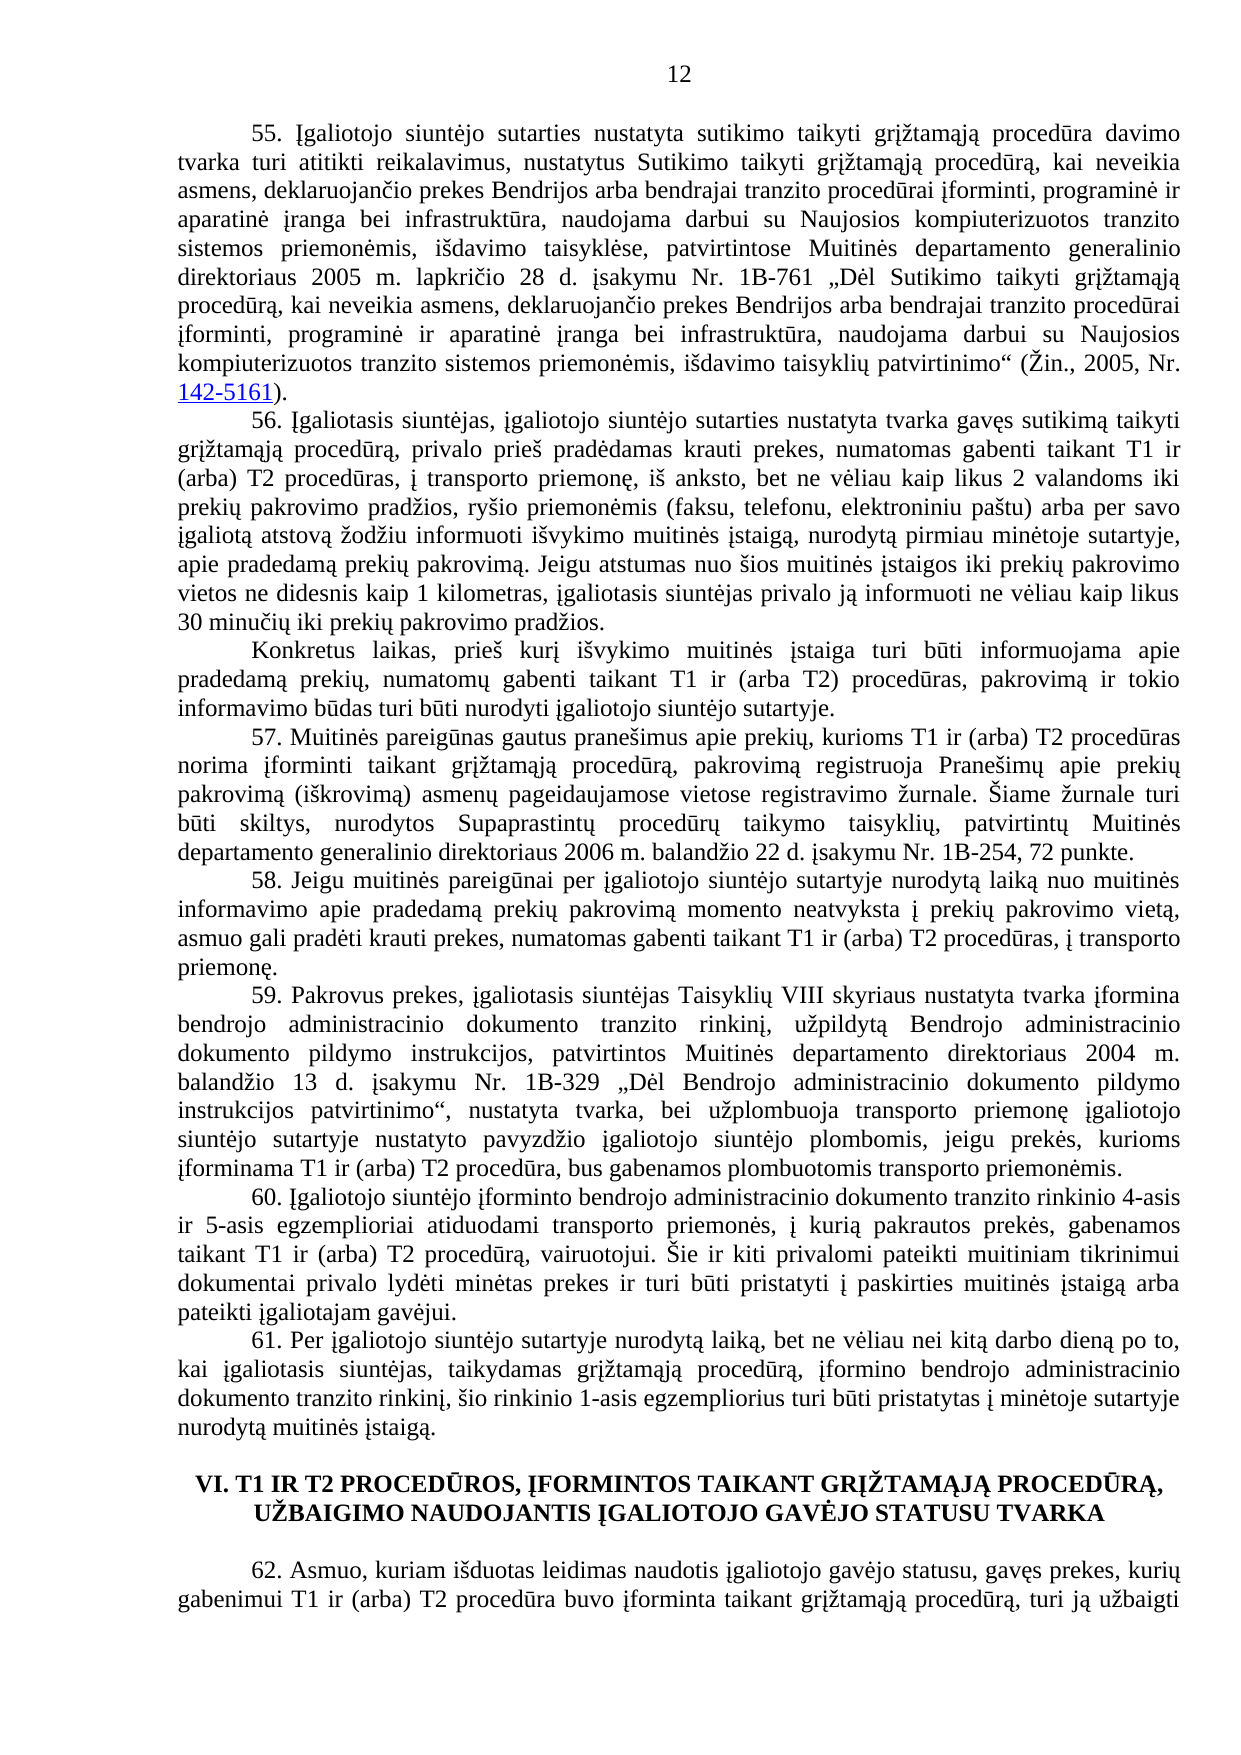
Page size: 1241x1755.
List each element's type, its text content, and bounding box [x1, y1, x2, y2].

text 60. Įgaliotojo siuntėjo įforminto bendrojo administracinio dokumento tranzito rinkinio 4-asis ir 5-asis egzemplioriai atiduodami transporto priemonės, į kurią pakrautos prekės, gabenamos taikant T1 ir (arba) T2 procedūrą, vairuotojui. Šie ir kiti privalomi pateikti muitiniam tikrinimui dokumentai privalo lydėti minėtas prekes ir turi būti pristatyti į paskirties muitinės įstaigą arba pateikti įgaliotajam gavėjui. [177, 1182, 1181, 1326]
text 57. Muitinės pareigūnas gautus pranešimus apie prekių, kurioms T1 ir (arba) T2 procedūras norima įforminti taikant grįžtamąją procedūrą, pakrovimą registruoja Pranešimų apie prekių pakrovimą (iškrovimą) asmenų pageidaujamose vietose registravimo žurnale. Šiame žurnale turi būti skiltys, nurodytos Supaprastintų procedūrų taikymo taisyklių, patvirtintų Muitinės departamento generalinio direktoriaus 2006 m. balandžio 22 d. įsakymu Nr. 1B-254, 72 punkte. [177, 722, 1181, 866]
text 56. Įgaliotasis siuntėjas, įgaliotojo siuntėjo sutarties nustatyta tvarka gavęs sutikimą taikyti grįžtamąją procedūrą, privalo prieš pradėdamas krauti prekes, numatomas gabenti taikant T1 ir (arba) T2 procedūras, į transporto priemonę, iš anksto, bet ne vėliau kaip likus 2 valandoms iki prekių pakrovimo pradžios, ryšio priemonėmis (faksu, telefonu, elektroniniu paštu) arba per savo įgaliotą atstovą žodžiu informuoti išvykimo muitinės įstaigą, nurodytą pirmiau minėtoje sutartyje, apie pradedamą prekių pakrovimą. Jeigu atstumas nuo šios muitinės įstaigos iki prekių pakrovimo vietos ne didesnis kaip 1 kilometras, įgaliotasis siuntėjas privalo ją informuoti ne vėliau kaip likus 30 minučių iki prekių pakrovimo pradžios. [177, 406, 1181, 636]
text VI. T1 IR T2 PROCEDŪROS, ĮFORMINTOS TAIKANT GRĮŽTAMĄJĄ PROCEDŪRĄ, UŽBAIGIMO NAUDOJANTIS ĮGALIOTOJO GAVĖJO STATUSU TVARKA [177, 1469, 1181, 1527]
text 61. Per įgaliotojo siuntėjo sutartyje nurodytą laiką, bet ne vėliau nei kitą darbo dieną po to, kai įgaliotasis siuntėjas, taikydamas grįžtamąją procedūrą, įformino bendrojo administracinio dokumento tranzito rinkinį, šio rinkinio 1-asis egzempliorius turi būti pristatytas į minėtoje sutartyje nurodytą muitinės įstaigą. [177, 1326, 1181, 1441]
text 55. Įgaliotojo siuntėjo sutarties nustatyta sutikimo taikyti grįžtamąją procedūra davimo tvarka turi atitikti reikalavimus, nustatytus Sutikimo taikyti grįžtamąją procedūrą, kai neveikia asmens, deklaruojančio prekes Bendrijos arba bendrajai tranzito procedūrai įforminti, programinė ir aparatinė įranga bei infrastruktūra, naudojama darbui su Naujosios kompiuterizuotos tranzito sistemos priemonėmis, išdavimo taisyklėse, patvirtintose Muitinės departamento generalinio direktoriaus 2005 m. lapkričio 28 d. įsakymu Nr. 1B-761 „Dėl Sutikimo taikyti grįžtamąją procedūrą, kai neveikia asmens, deklaruojančio prekes Bendrijos arba bendrajai tranzito procedūrai įforminti, programinė ir aparatinė įranga bei infrastruktūra, naudojama darbui su Naujosios kompiuterizuotos tranzito sistemos priemonėmis, išdavimo taisyklių patvirtinimo“ (Žin., 2005, Nr. 142-5161). [177, 118, 1181, 406]
text 59. Pakrovus prekes, įgaliotasis siuntėjas Taisyklių VIII skyriaus nustatyta tvarka įformina bendrojo administracinio dokumento tranzito rinkinį, užpildytą Bendrojo administracinio dokumento pildymo instrukcijos, patvirtintos Muitinės departamento direktoriaus 2004 m. balandžio 13 d. įsakymu Nr. 1B-329 „Dėl Bendrojo administracinio dokumento pildymo instrukcijos patvirtinimo“, nustatyta tvarka, bei užplombuoja transporto priemonę įgaliotojo siuntėjo sutartyje nustatyto pavyzdžio įgaliotojo siuntėjo plombomis, jeigu prekės, kurioms įforminama T1 ir (arba) T2 procedūra, bus gabenamos plombuotomis transporto priemonėmis. [177, 981, 1181, 1182]
text 62. Asmuo, kuriam išduotas leidimas naudotis įgaliotojo gavėjo statusu, gavęs prekes, kurių gabenimui T1 ir (arba) T2 procedūra buvo įforminta taikant grįžtamąją procedūrą, turi ją užbaigti [177, 1556, 1181, 1613]
text 58. Jeigu muitinės pareigūnai per įgaliotojo siuntėjo sutartyje nurodytą laiką nuo muitinės informavimo apie pradedamą prekių pakrovimą momento neatvyksta į prekių pakrovimo vietą, asmuo gali pradėti krauti prekes, numatomas gabenti taikant T1 ir (arba) T2 procedūras, į transporto priemonę. [177, 866, 1181, 981]
text Konkretus laikas, prieš kurį išvykimo muitinės įstaiga turi būti informuojama apie pradedamą prekių, numatomų gabenti taikant T1 ir (arba T2) procedūras, pakrovimą ir tokio informavimo būdas turi būti nurodyti įgaliotojo siuntėjo sutartyje. [177, 636, 1181, 722]
